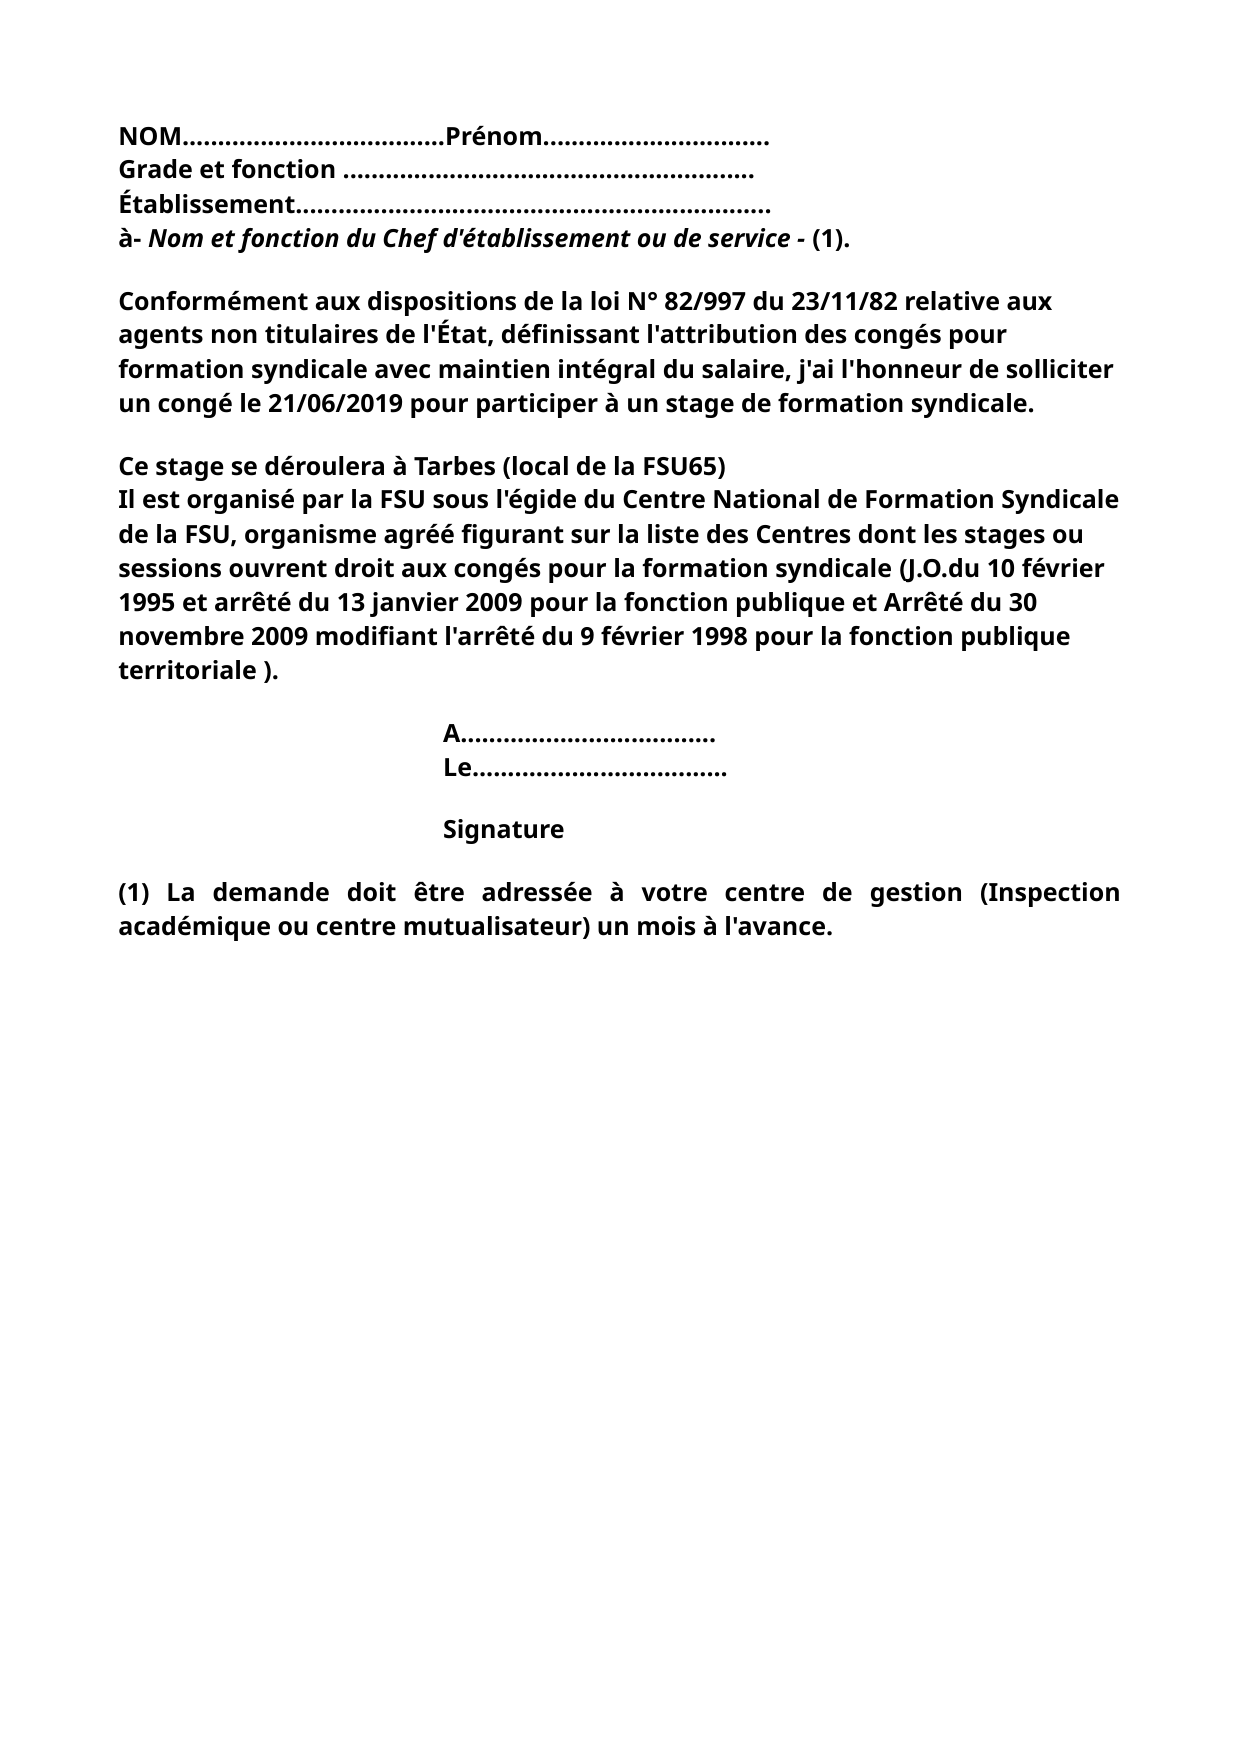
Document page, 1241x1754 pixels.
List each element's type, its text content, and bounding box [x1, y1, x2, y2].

text Il est organisé par la FSU sous l'égide du Centre National de Formation Syndicale de la FSU, organisme agréé figurant sur la liste des Centres dont les stages ou sessions ouvrent droit aux congés pour la formation syndicale (J.O.du 10 février 1995 et arrêté du 13 janvier 2009 pour la fonction publique et Arrêté du 30 novembre 2009 modifiant l'arrêté du 9 février 1998 pour la fonction publique territoriale ). [118, 482, 1122, 687]
text Grade et fonction .......................................................... [118, 152, 1122, 186]
text A.................................... [443, 715, 1122, 749]
text à- Nom et fonction du Chef d'établissement ou de service - (1). [118, 220, 1122, 254]
text (1) La demande doit être adressée à votre centre de gestion (Inspection académique ou centre mutualisateur) un mois à l'avance. [118, 875, 1122, 943]
text Établissement................................................................... [118, 186, 1122, 220]
text Conformément aux dispositions de la loi N° 82/997 du 23/11/82 relative aux agents non titulaires de l'État, définissant l'attribution des congés pour formation syndicale avec maintien intégral du salaire, j'ai l'honneur de solliciter un congé le 21/06/2019 pour participer à un stage de formation syndicale. [118, 283, 1122, 419]
text Le.................................... [443, 749, 1122, 783]
text Signature [443, 812, 1122, 846]
text Ce stage se déroulera à Tarbes (local de la FSU65) [118, 448, 1122, 482]
text NOM.....................................Prénom................................ [118, 118, 1122, 152]
